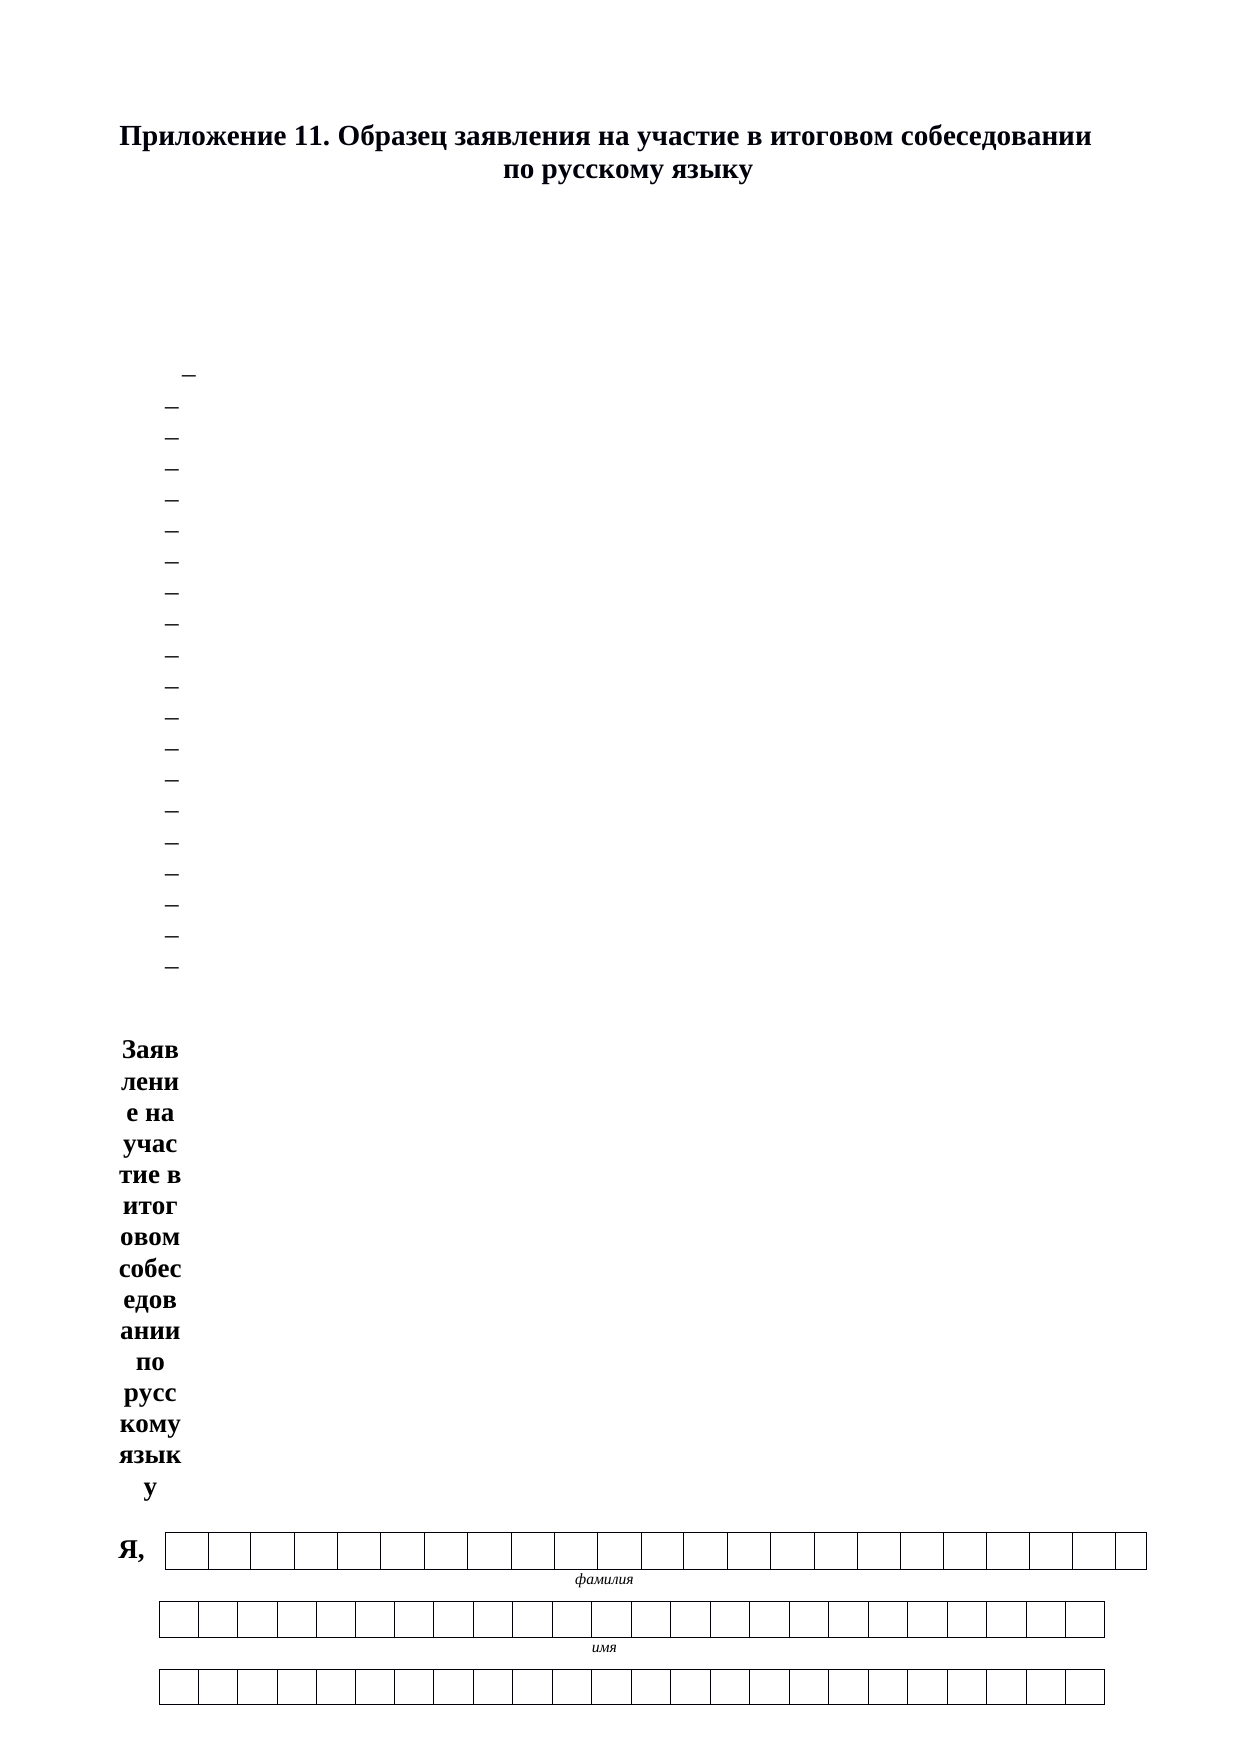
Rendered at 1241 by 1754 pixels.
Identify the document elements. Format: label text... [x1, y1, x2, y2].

table_header [474, 1602, 512, 1637]
table_header [513, 1602, 552, 1637]
table_header [592, 1670, 631, 1704]
table_header [790, 1602, 828, 1637]
table_cell [858, 1533, 900, 1569]
table_header ____________________ [150, 185, 193, 1002]
table_header [395, 1602, 433, 1637]
table_cell [1073, 1533, 1115, 1569]
table_header [869, 1670, 907, 1704]
table_header [553, 1602, 591, 1637]
text имя [118, 1638, 1093, 1669]
table_header [278, 1670, 316, 1704]
table_cell [555, 1533, 597, 1569]
table_cell [598, 1533, 641, 1569]
table_header [750, 1602, 789, 1637]
table_cell [166, 1533, 208, 1569]
table_cell [209, 1533, 250, 1569]
table_header [711, 1670, 749, 1704]
table_header [161, 216, 193, 348]
table_header [317, 1602, 355, 1637]
table_header [632, 1602, 670, 1637]
subtitle Приложение 11. Образец заявления на участие в итоговом собеседовании по русскому языку [118, 118, 1093, 185]
table_header [869, 1602, 907, 1637]
table_header [513, 1670, 552, 1704]
table_header [671, 1602, 710, 1637]
table_header [199, 1670, 237, 1704]
table_header [750, 1670, 789, 1704]
table_header [199, 1602, 237, 1637]
table_header [160, 1602, 198, 1637]
table_header [317, 1670, 355, 1704]
table_header [829, 1670, 868, 1704]
table_header [908, 1670, 947, 1704]
table_cell Заявление на участие в итоговом собеседовании по русскому языку [107, 1003, 193, 1532]
table_header [356, 1670, 394, 1704]
table_cell Я, [107, 1532, 165, 1569]
table_header [592, 1602, 631, 1637]
table_header [434, 1670, 473, 1704]
table_cell [1116, 1533, 1146, 1569]
table_cell [901, 1533, 943, 1569]
table_cell [1030, 1533, 1072, 1569]
table_header [278, 1602, 316, 1637]
text фамилия [118, 1570, 1093, 1601]
table_cell [425, 1533, 467, 1569]
table_cell [815, 1533, 857, 1569]
table_cell [381, 1533, 424, 1569]
table_header [160, 1670, 198, 1704]
table_header [1027, 1602, 1065, 1637]
table_header [671, 1670, 710, 1704]
table_header [1066, 1670, 1104, 1704]
table_cell [771, 1533, 814, 1569]
table_header [474, 1670, 512, 1704]
table_cell [295, 1533, 337, 1569]
table_header [553, 1670, 591, 1704]
table_header [107, 1601, 159, 1637]
table_header [395, 1670, 433, 1704]
table_header [829, 1602, 868, 1637]
table_header [948, 1602, 986, 1637]
table_header [356, 1602, 394, 1637]
table_header [790, 1670, 828, 1704]
table_header [711, 1602, 749, 1637]
table_cell [251, 1533, 294, 1569]
table_cell [728, 1533, 770, 1569]
table_cell [987, 1533, 1029, 1569]
table_header [632, 1670, 670, 1704]
table_cell [338, 1533, 380, 1569]
table_cell [944, 1533, 986, 1569]
table_header [107, 1669, 159, 1704]
table_header [238, 1602, 277, 1637]
table_header [1027, 1670, 1065, 1704]
table_cell [468, 1533, 511, 1569]
table_cell [684, 1533, 727, 1569]
table_header [948, 1670, 986, 1704]
table_header [238, 1670, 277, 1704]
table_cell [512, 1533, 554, 1569]
table_header [434, 1602, 473, 1637]
table_cell [642, 1533, 683, 1569]
table_header [107, 185, 150, 1002]
table_header [987, 1602, 1026, 1637]
table_header [1066, 1602, 1104, 1637]
table_header [987, 1670, 1026, 1704]
table_header [908, 1602, 947, 1637]
